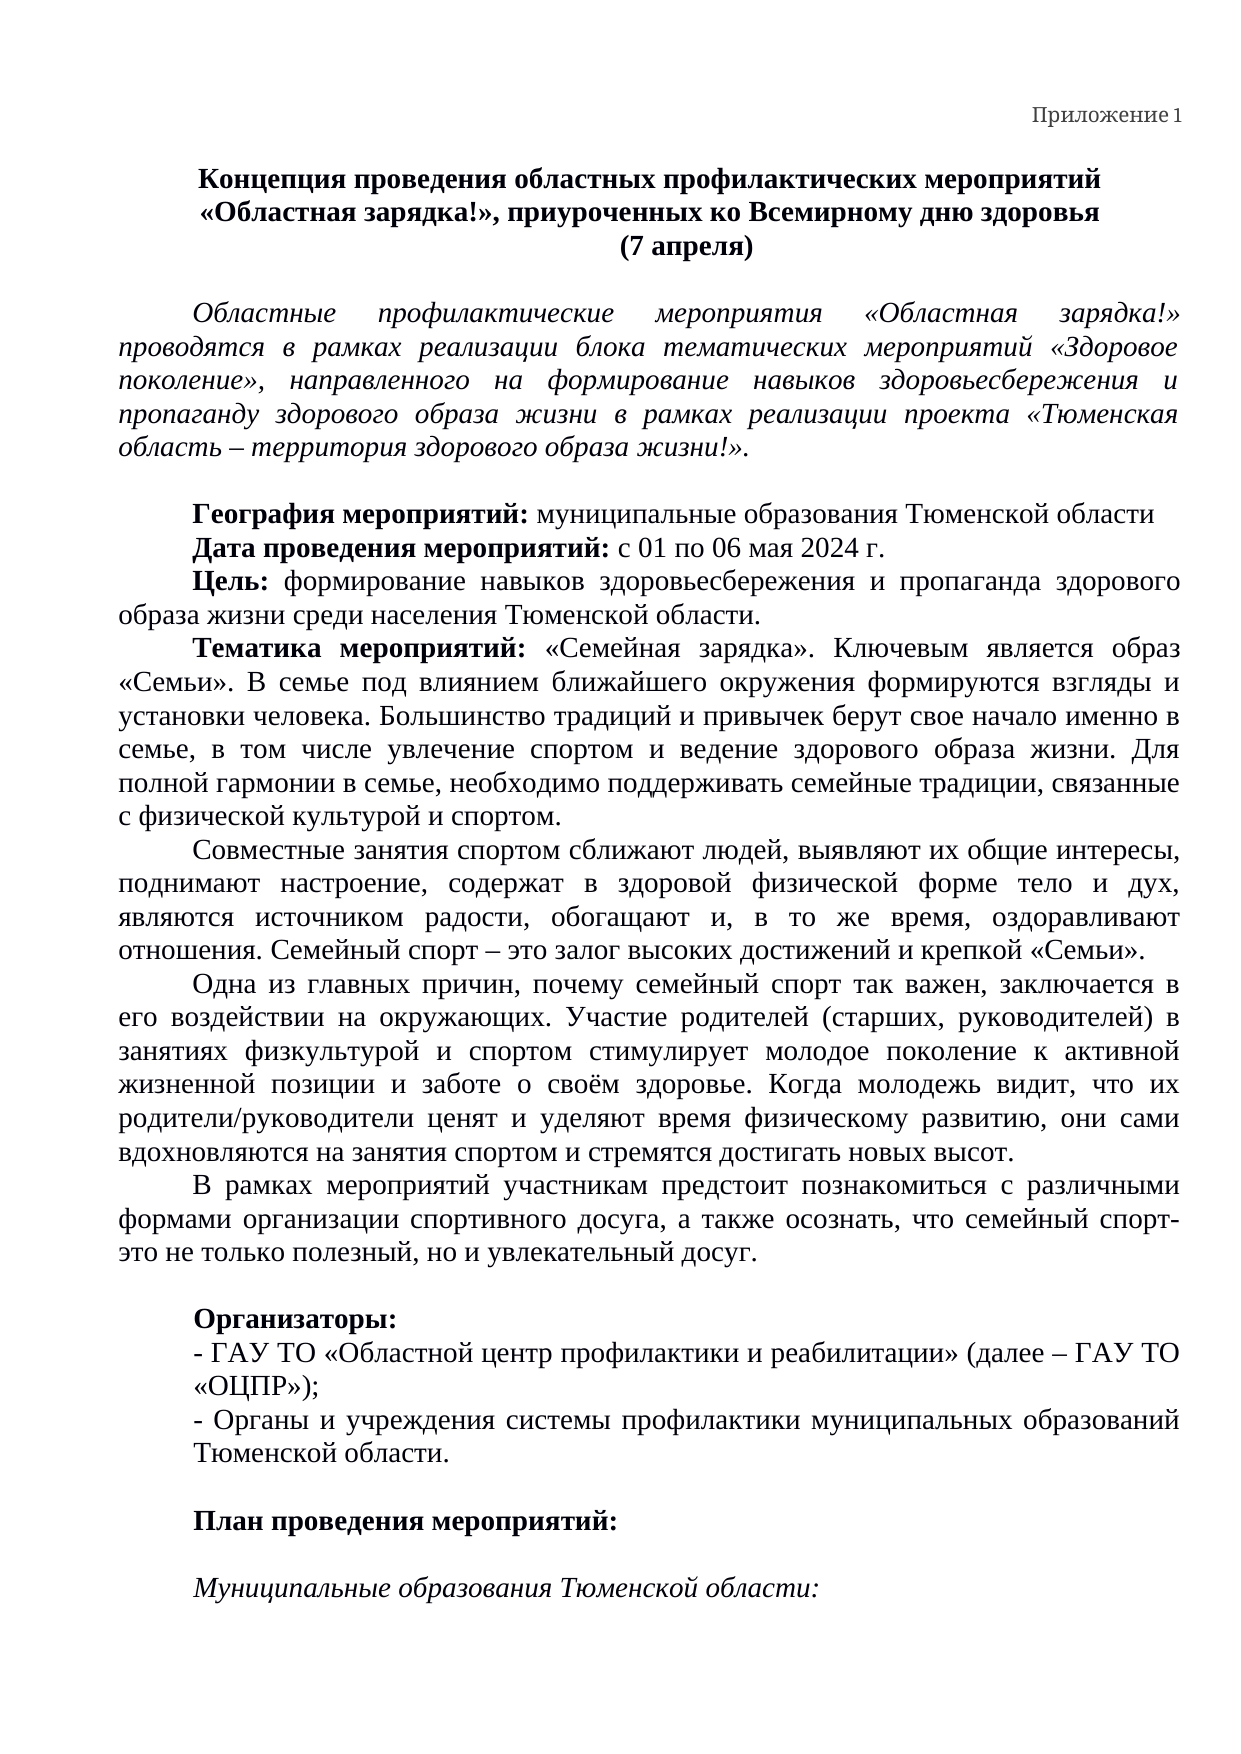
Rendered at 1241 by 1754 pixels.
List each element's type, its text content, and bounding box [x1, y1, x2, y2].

text Одна из главных причин, почему семейный спорт так важен, заключается в его воздействии на окружающих. Участие родителей (старших, руководителей) в занятиях физкультурой и спортом стимулирует молодое поколение к активной жизненной позиции и заботе о своём здоровье. Когда молодежь видит, что их родители/руководители ценят и уделяют время физическому развитию, они сами вдохновляются на занятия спортом и стремятся достигать новых высот. [118, 966, 1181, 1167]
text География мероприятий: муниципальные образования Тюменской области [118, 496, 1181, 530]
text Дата проведения мероприятий: с 01 по 06 мая 2024 г. [118, 530, 1181, 563]
text - ГАУ ТО «Областной центр профилактики и реабилитации» (далее – ГАУ ТО «ОЦПР»); [193, 1335, 1181, 1402]
text Концепция проведения областных профилактических мероприятий «Областная зарядка!», приуроченных ко Всемирному дню здоровья [118, 161, 1181, 228]
text Муниципальные образования Тюменской области: [193, 1570, 1181, 1603]
text Тематика мероприятий: «Семейная зарядка». Ключевым является образ «Семьи». В семье под влиянием ближайшего окружения формируются взгляды и установки человека. Большинство традиций и привычек берут свое начало именно в семье, в том числе увлечение спортом и ведение здорового образа жизни. Для полной гармонии в семье, необходимо поддерживать семейные традиции, связанные с физической культурой и спортом. [118, 631, 1181, 832]
text Цель: формирование навыков здоровьесбережения и пропаганда здорового образа жизни среди населения Тюменской области. [118, 563, 1181, 631]
text Организаторы: [193, 1301, 1181, 1335]
text Совместные занятия спортом сближают людей, выявляют их общие интересы, поднимают настроение, содержат в здоровой физической форме тело и дух, являются источником радости, обогащают и, в то же время, оздоравливают отношения. Семейный спорт – это залог высоких достижений и крепкой «Семьи». [118, 832, 1181, 966]
text - Органы и учреждения системы профилактики муниципальных образований Тюменской области. [193, 1402, 1181, 1469]
text В рамках мероприятий участникам предстоит познакомиться с различными формами организации спортивного досуга, а также осознать, что семейный спорт- это не только полезный, но и увлекательный досуг. [118, 1167, 1181, 1268]
subtitle Приложение 1 [118, 103, 1181, 127]
text Областные профилактические мероприятия «Областная зарядка!» проводятся в рамках реализации блока тематических мероприятий «Здоровое поколение», направленного на формирование навыков здоровьесбережения и пропаганду здорового образа жизни в рамках реализации проекта «Тюменская область – территория здорового образа жизни!». [118, 295, 1181, 463]
text (7 апреля) [192, 228, 1181, 262]
text План проведения мероприятий: [193, 1503, 1181, 1536]
